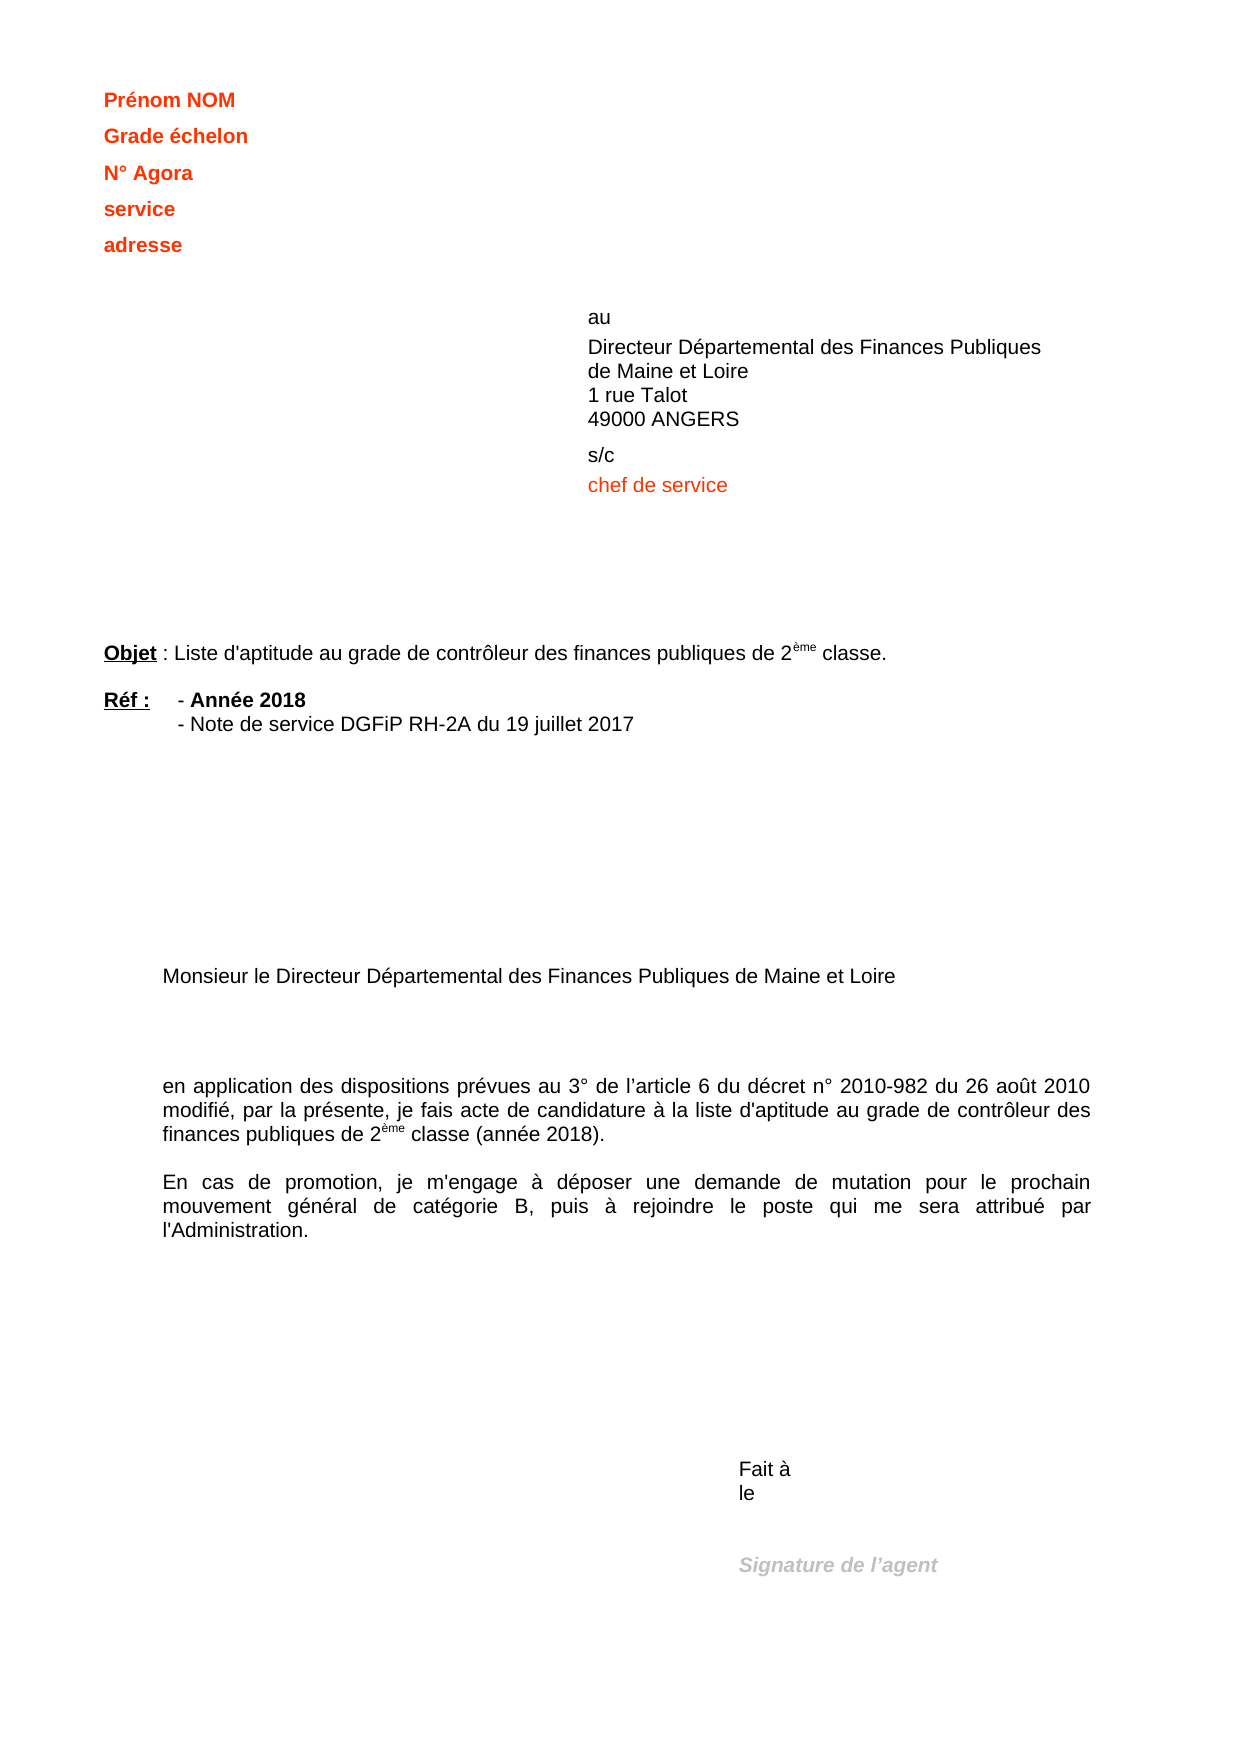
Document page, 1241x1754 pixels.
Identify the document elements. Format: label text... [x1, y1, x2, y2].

text au [588, 305, 1234, 329]
text 1 rue Talot [588, 383, 1234, 407]
text adresse [103, 233, 1152, 257]
text Directeur Départemental des Finances Publiques [588, 335, 1234, 359]
text - Note de service DGFiP RH-2A du 19 juillet 2017 [103, 712, 1152, 736]
text Signature de l’agent [103, 1553, 1152, 1577]
text Monsieur le Directeur Départemental des Finances Publiques de Maine et Loire [162, 964, 1093, 988]
text Objet : Liste d'aptitude au grade de contrôleur des finances publiques de 2ème classe. [103, 640, 1152, 664]
text Grade échelon [103, 124, 1152, 148]
text chef de service [588, 473, 1234, 497]
text s/c [588, 443, 1234, 467]
text Prénom NOM [103, 87, 1152, 111]
text 49000 ANGERS [588, 407, 1234, 431]
text en application des dispositions prévues au 3° de l’article 6 du décret n° 2010-982 du 26 août 2010 modifié, par la présente, je fais acte de candidature à la liste d'aptitude au grade de contrôleur des finances publiques de 2ème classe (année 2018). [162, 1074, 1093, 1146]
text N° Agora [103, 160, 1152, 184]
text service [103, 197, 1152, 221]
text de Maine et Loire [588, 359, 1234, 383]
text En cas de promotion, je m'engage à déposer une demande de mutation pour le prochain mouvement général de catégorie B, puis à rejoindre le poste qui me sera attribué par l'Administration. [162, 1169, 1093, 1241]
text Réf : - Année 2018 [103, 688, 1152, 712]
text Fait à [103, 1457, 1152, 1481]
text le [103, 1481, 1152, 1529]
